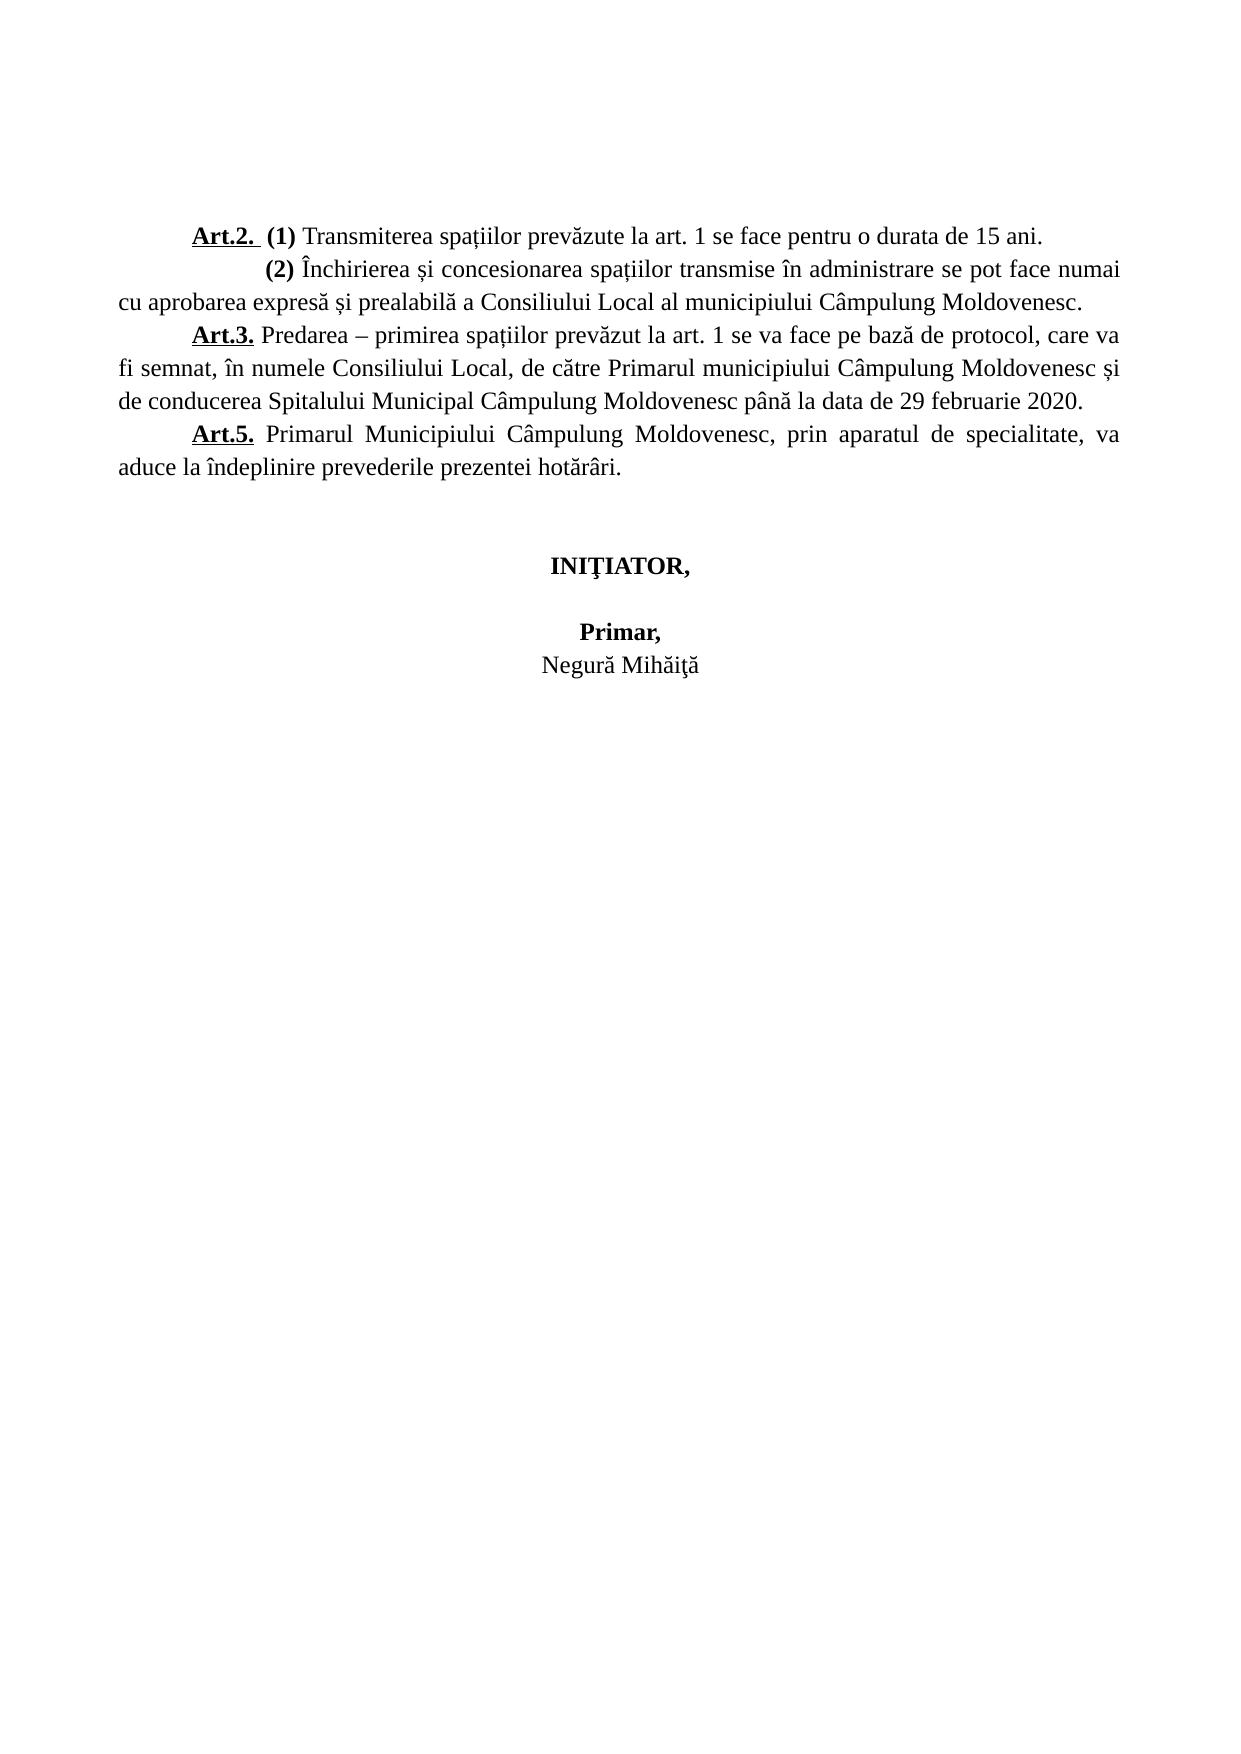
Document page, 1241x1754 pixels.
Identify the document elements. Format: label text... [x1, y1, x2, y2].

text Negură Mihăiţă [118, 650, 1122, 679]
text INIŢIATOR, [118, 551, 1122, 580]
text Primar, [118, 617, 1122, 646]
text (2) Închirierea și concesionarea spațiilor transmise în administrare se pot face numai cu aprobarea expresă și prealabilă a Consiliului Local al municipiului Câmpulung Moldovenesc. [118, 254, 1121, 316]
text Art.3. Predarea – primirea spațiilor prevăzut la art. 1 se va face pe bază de protocol, care va fi semnat, în numele Consiliului Local, de către Primarul municipiului Câmpulung Moldovenesc și de conducerea Spitalului Municipal Câmpulung Moldovenesc până la data de 29 februarie 2020. [118, 320, 1121, 414]
text Art.5. Primarul Municipiului Câmpulung Moldovenesc, prin aparatul de specialitate, va aduce la îndeplinire prevederile prezentei hotărâri. [118, 419, 1121, 481]
text Art.2. (1) Transmiterea spațiilor prevăzute la art. 1 se face pentru o durata de 15 ani. [118, 221, 1121, 249]
